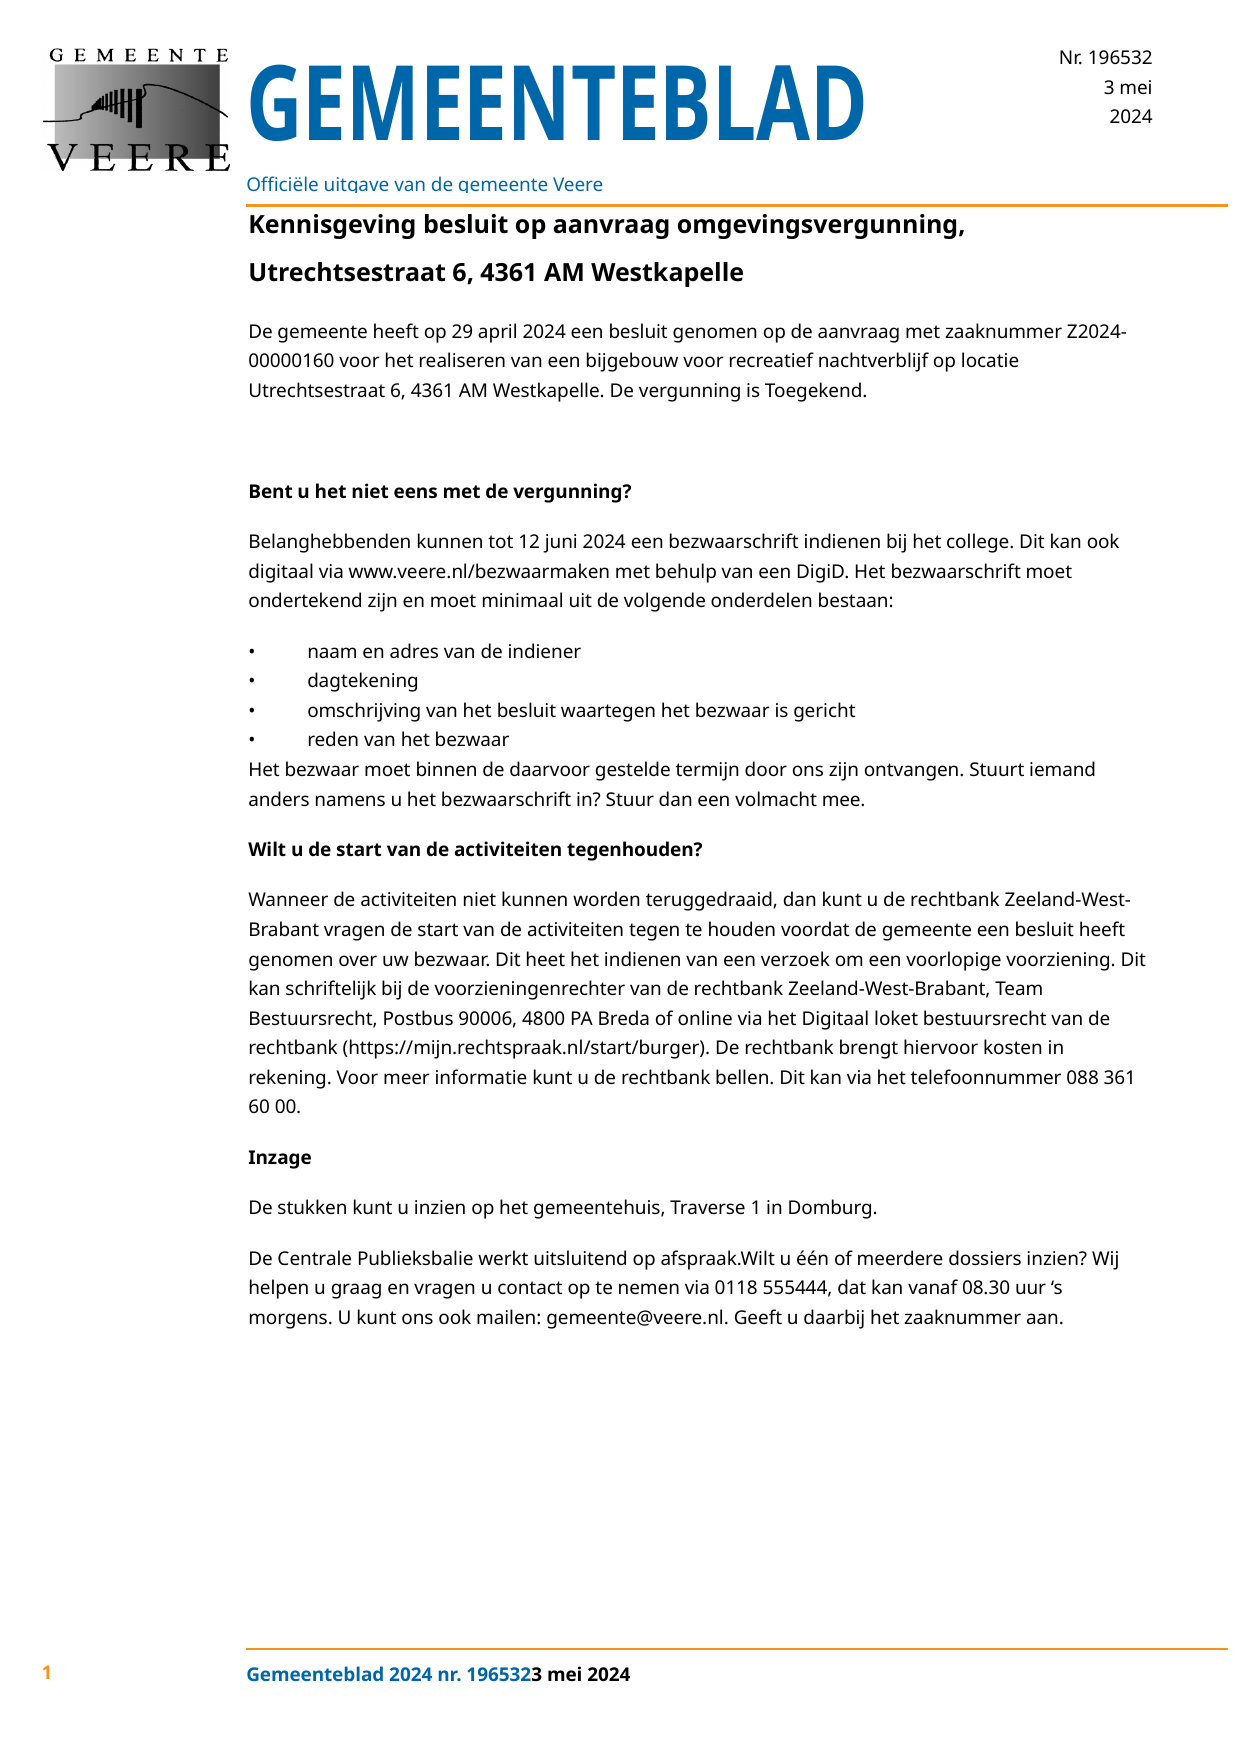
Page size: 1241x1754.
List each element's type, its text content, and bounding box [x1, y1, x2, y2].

text Wilt u de start van de activiteiten tegenhouden? [248, 836, 1152, 862]
list reden van het bezwaar [248, 727, 1152, 752]
text Wanneer de activiteiten niet kunnen worden teruggedraaid, dan kunt u de rechtbank Zeeland-West-Brabant vragen de start van de activiteiten tegen te houden voordat de gemeente een besluit heeft genomen over uw bezwaar. Dit heet het indienen van een verzoek om een voorlopige voorziening. Dit kan schriftelijk bij de voorzieningenrechter van de rechtbank Zeeland-West-Brabant, Team Bestuursrecht, Postbus 90006, 4800 PA Breda of online via het Digitaal loket bestuursrecht van de rechtbank (https://mijn.rechtspraak.nl/start/burger). De rechtbank brengt hiervoor kosten in rekening. Voor meer informatie kunt u de rechtbank bellen. Dit kan via het telefoonnummer 088 361 60 00. [248, 887, 1152, 1119]
text Belanghebbenden kunnen tot 12 juni 2024 een bezwaarschrift indienen bij het college. Dit kan ook digitaal via www.veere.nl/bezwaarmaken met behulp van een DigiD. Het bezwaarschrift moet ondertekend zijn en moet minimaal uit de volgende onderdelen bestaan: [248, 528, 1152, 613]
list omschrijving van het besluit waartegen het bezwaar is gericht [248, 697, 1152, 723]
text De stukken kunt u inzien op het gemeentehuis, Traverse 1 in Domburg. [248, 1194, 1152, 1220]
text Inzage [248, 1144, 1152, 1170]
text Bent u het niet eens met de vergunning? [248, 478, 1152, 504]
text De Centrale Publieksbalie werkt uitsluitend op afspraak.Wilt u één of meerdere dossiers inzien? Wij helpen u graag en vragen u contact op te nemen via 0118 555444, dat kan vanaf 08.30 uur ‘s morgens. U kunt ons ook mailen: gemeente@veere.nl. Geeft u daarbij het zaaknummer aan. [248, 1245, 1152, 1330]
list naam en adres van de indiener [248, 638, 1152, 664]
text Het bezwaar moet binnen de daarvoor gestelde termijn door ons zijn ontvangen. Stuurt iemand anders namens u het bezwaarschrift in? Stuur dan een volmacht mee. [248, 756, 1152, 812]
text De gemeente heeft op 29 april 2024 een besluit genomen op de aanvraag met zaaknummer Z2024-00000160 voor het realiseren van een bijgebouw voor recreatief nachtverblijf op locatie Utrechtsestraat 6, 4361 AM Westkapelle. De vergunning is Toegekend. [248, 318, 1152, 403]
picture [41, 47, 231, 172]
list dagtekening [248, 667, 1152, 693]
text Kennisgeving besluit op aanvraag omgevingsvergunning, Utrechtsestraat 6, 4361 AM Westkapelle [248, 207, 1152, 288]
